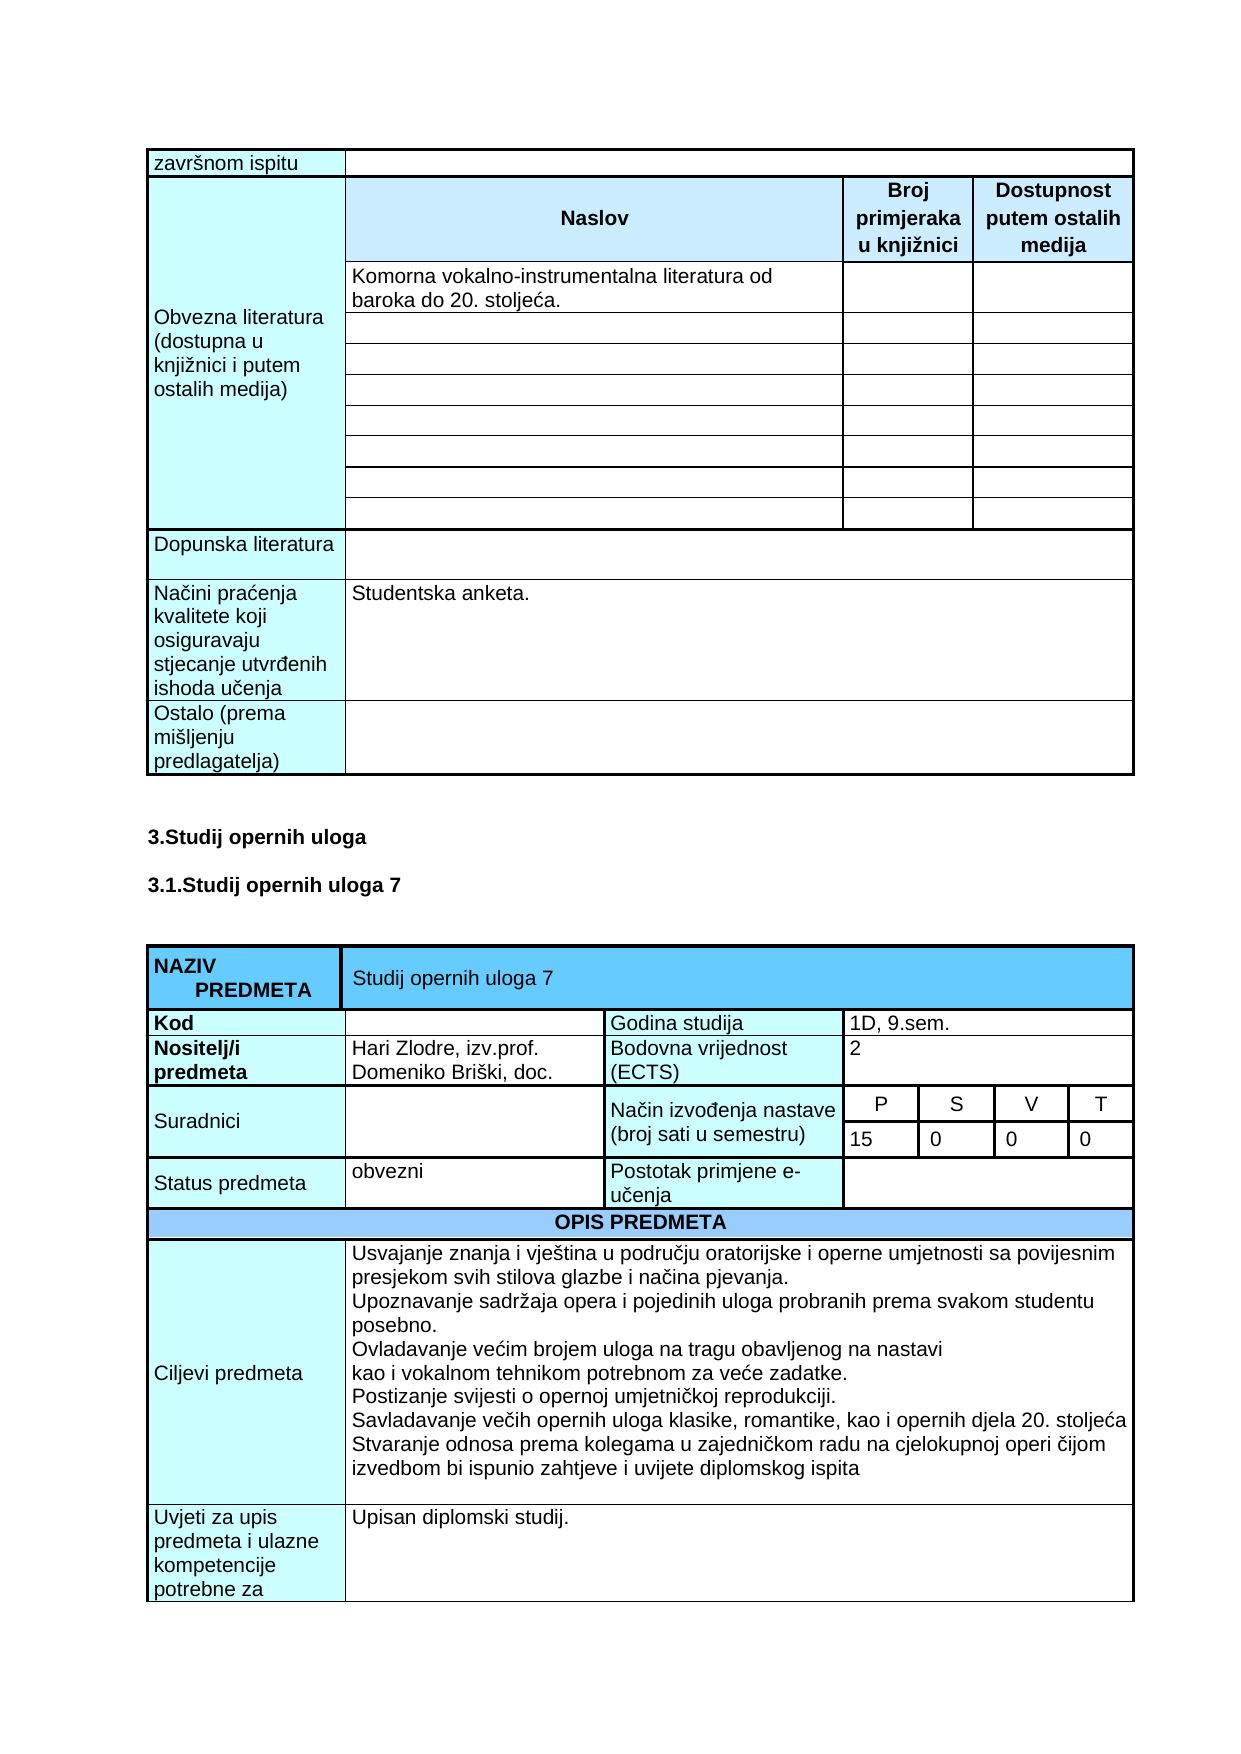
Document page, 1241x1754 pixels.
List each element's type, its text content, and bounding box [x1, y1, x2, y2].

table_cell [346, 436, 842, 466]
table_cell Status predmeta [149, 1159, 345, 1207]
table_cell Obvezna literatura (dostupna u knjižnici i putem ostalih medija) [149, 178, 345, 528]
table_cell [346, 151, 1132, 175]
table_cell [844, 406, 972, 435]
table_cell [346, 344, 842, 373]
table_cell 15 [845, 1123, 917, 1156]
table_cell [844, 344, 972, 373]
table_cell [346, 1011, 603, 1035]
text 3.1.Studij opernih uloga 7 [148, 872, 1093, 896]
table_cell [346, 406, 842, 435]
table_cell Kod [149, 1011, 345, 1035]
table_cell Dopunska literatura [149, 531, 345, 579]
table_cell Ostalo (prema mišljenju predlagatelja) [149, 701, 345, 773]
table_cell Hari Zlodre, izv.prof. Domeniko Briški, doc. [346, 1036, 603, 1084]
table_cell P [845, 1087, 917, 1120]
table_cell Načini praćenja kvalitete koji osiguravaju stjecanje utvrđenih ishoda učenja [149, 580, 345, 700]
table_cell 0 [996, 1123, 1067, 1156]
table_cell Usvajanje znanja i vještina u području oratorijske i operne umjetnosti sa povijesnim presjekom svih stilova glazbe i načina pjevanja. Upoznavanje sadržaja opera i pojedinih uloga probranih prema svakom studentu posebno. Ovladavanje većim brojem uloga na tragu obavljenog na nastavi kao i vokalnom tehnikom potrebnom za veće zadatke. Postizanje svijesti o opernoj umjetničkoj reprodukciji. Savladavanje večih opernih uloga klasike, romantike, kao i opernih djela 20. stoljeća Stvaranje odnosa prema kolegama u zajedničkom radu na cjelokupnoj operi čijom izvedbom bi ispunio zahtjeve i uvijete diplomskog ispita [346, 1241, 1132, 1504]
table_cell [346, 375, 842, 404]
table_cell Suradnici [149, 1087, 345, 1156]
table_cell 0 [920, 1123, 993, 1156]
table_header Studij opernih uloga 7 [343, 948, 1132, 1008]
table_cell [346, 701, 1132, 773]
table_cell Uvjeti za upis predmeta i ulazne kompetencije potrebne za [149, 1505, 345, 1601]
table_cell S [920, 1087, 993, 1120]
table_cell Dostupnost putem ostalih medija [974, 178, 1132, 261]
table_cell Broj primjeraka u knjižnici [844, 178, 972, 261]
table_cell [844, 468, 972, 497]
table_cell Bodovna vrijednost (ECTS) [606, 1036, 842, 1084]
table_cell Komorna vokalno-instrumentalna literatura od baroka do 20. stoljeća. [346, 262, 842, 312]
table_cell T [1070, 1087, 1132, 1120]
table_cell [346, 468, 842, 497]
table_cell 2 [845, 1036, 1132, 1084]
table_cell [974, 498, 1132, 528]
table_cell [844, 375, 972, 404]
table_cell [346, 313, 842, 343]
table_cell [974, 406, 1132, 435]
table_cell završnom ispitu [149, 151, 345, 175]
table_cell [346, 1087, 603, 1156]
table_cell Upisan diplomski studij. [346, 1505, 1132, 1601]
table_cell Naslov [346, 178, 842, 261]
table_cell obvezni [346, 1159, 603, 1207]
table_cell Godina studija [606, 1011, 842, 1035]
table_cell Ciljevi predmeta [149, 1241, 345, 1504]
table_cell Postotak primjene e-učenja [606, 1159, 842, 1207]
table_cell 1D, 9.sem. [845, 1011, 1132, 1035]
table_cell [974, 313, 1132, 343]
table_cell [346, 498, 842, 528]
table_cell Nositelj/i predmeta [149, 1036, 345, 1084]
table_cell [974, 436, 1132, 466]
table_cell [346, 531, 1132, 579]
table_cell [974, 375, 1132, 404]
table_cell OPIS PREDMETA [149, 1210, 1132, 1237]
table_cell [844, 436, 972, 466]
table_cell [974, 344, 1132, 373]
text 3.Studij opernih uloga [148, 824, 1093, 848]
table_cell Način izvođenja nastave (broj sati u semestru) [606, 1087, 842, 1156]
table_cell 0 [1070, 1123, 1132, 1156]
table_cell V [996, 1087, 1067, 1120]
table_cell [845, 1159, 1132, 1207]
table_header NAZIV PREDMETA [149, 948, 339, 1008]
table_cell [844, 498, 972, 528]
table_cell [844, 313, 972, 343]
table_cell [974, 263, 1132, 312]
table_cell [844, 263, 972, 312]
table_cell Studentska anketa. [346, 580, 1132, 700]
table_cell [974, 468, 1132, 497]
